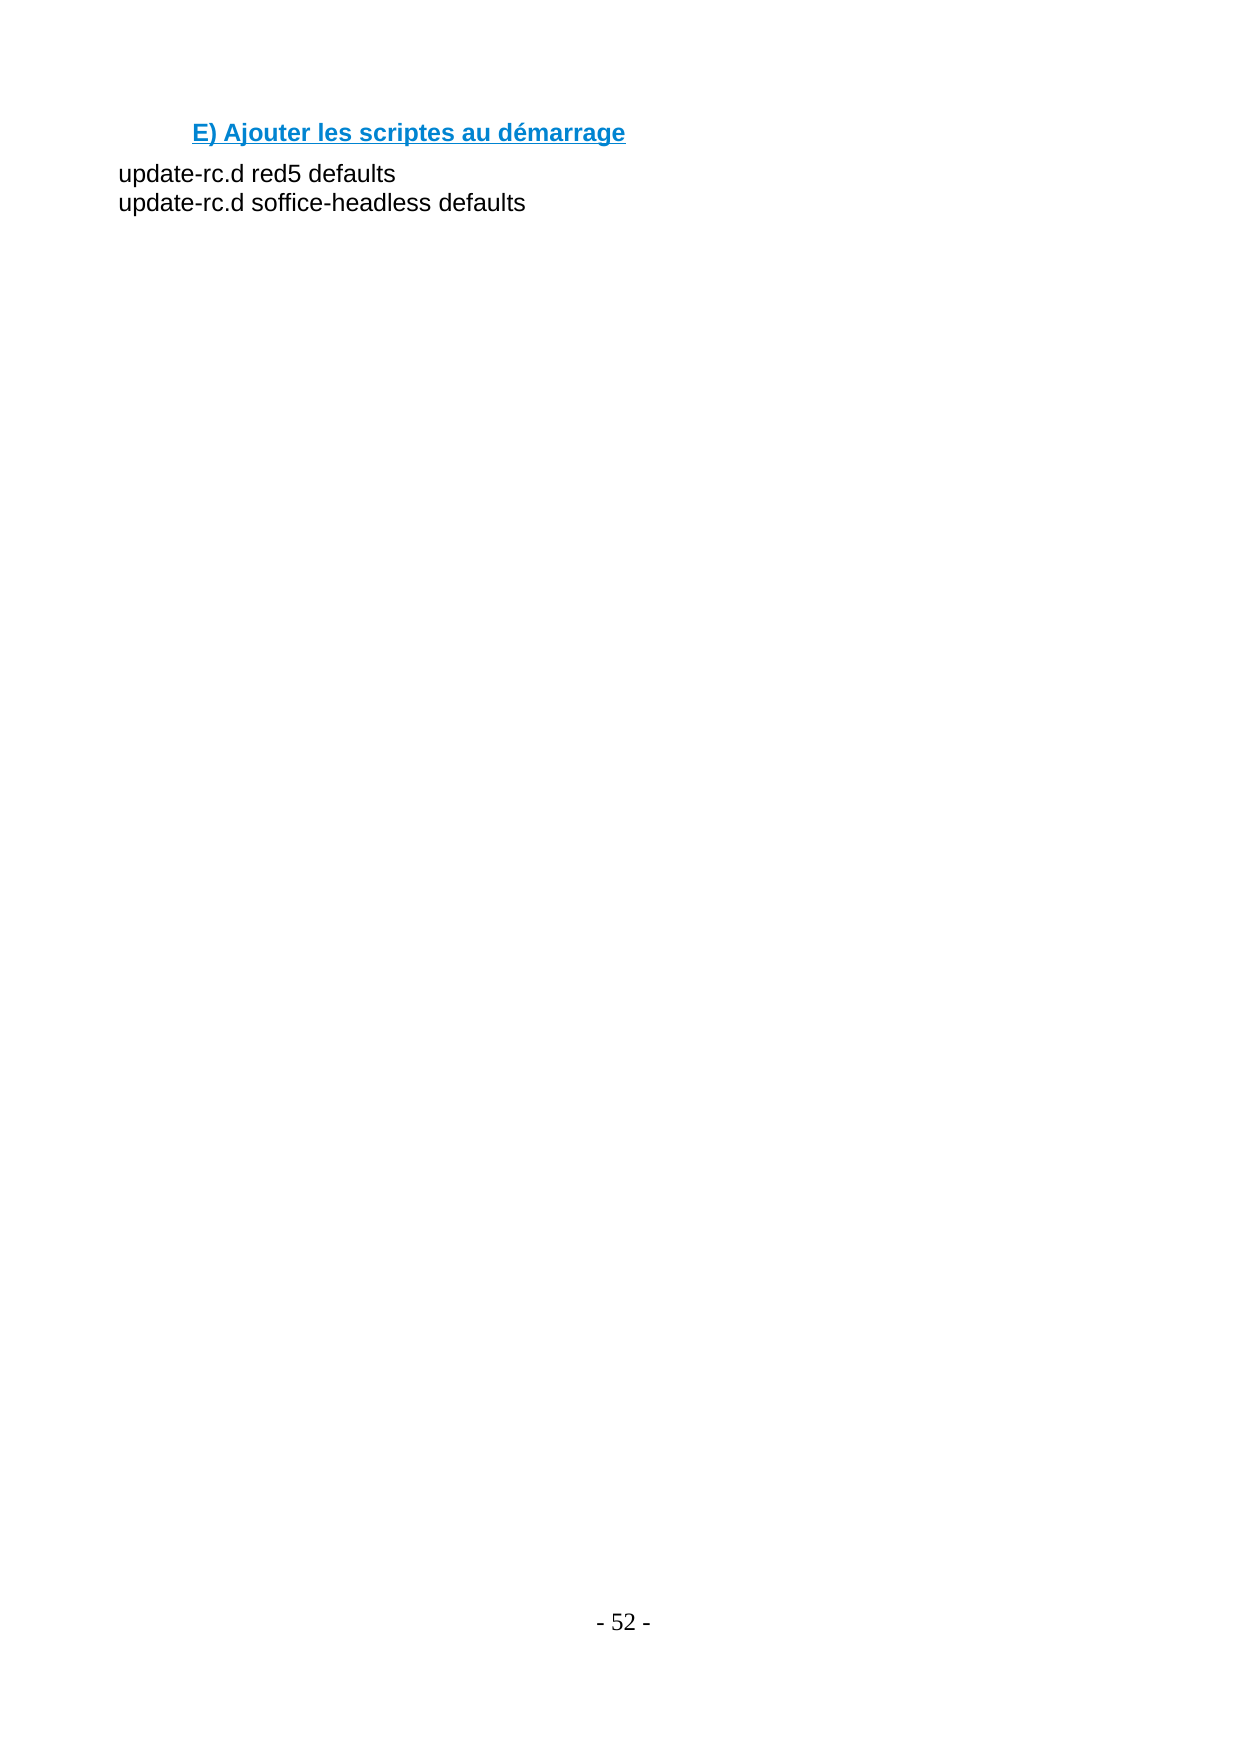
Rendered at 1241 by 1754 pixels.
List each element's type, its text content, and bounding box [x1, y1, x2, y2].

text update-rc.d red5 defaults update-rc.d soffice-headless defaults [118, 159, 1122, 217]
text E) Ajouter les scriptes au démarrage [118, 118, 1122, 147]
